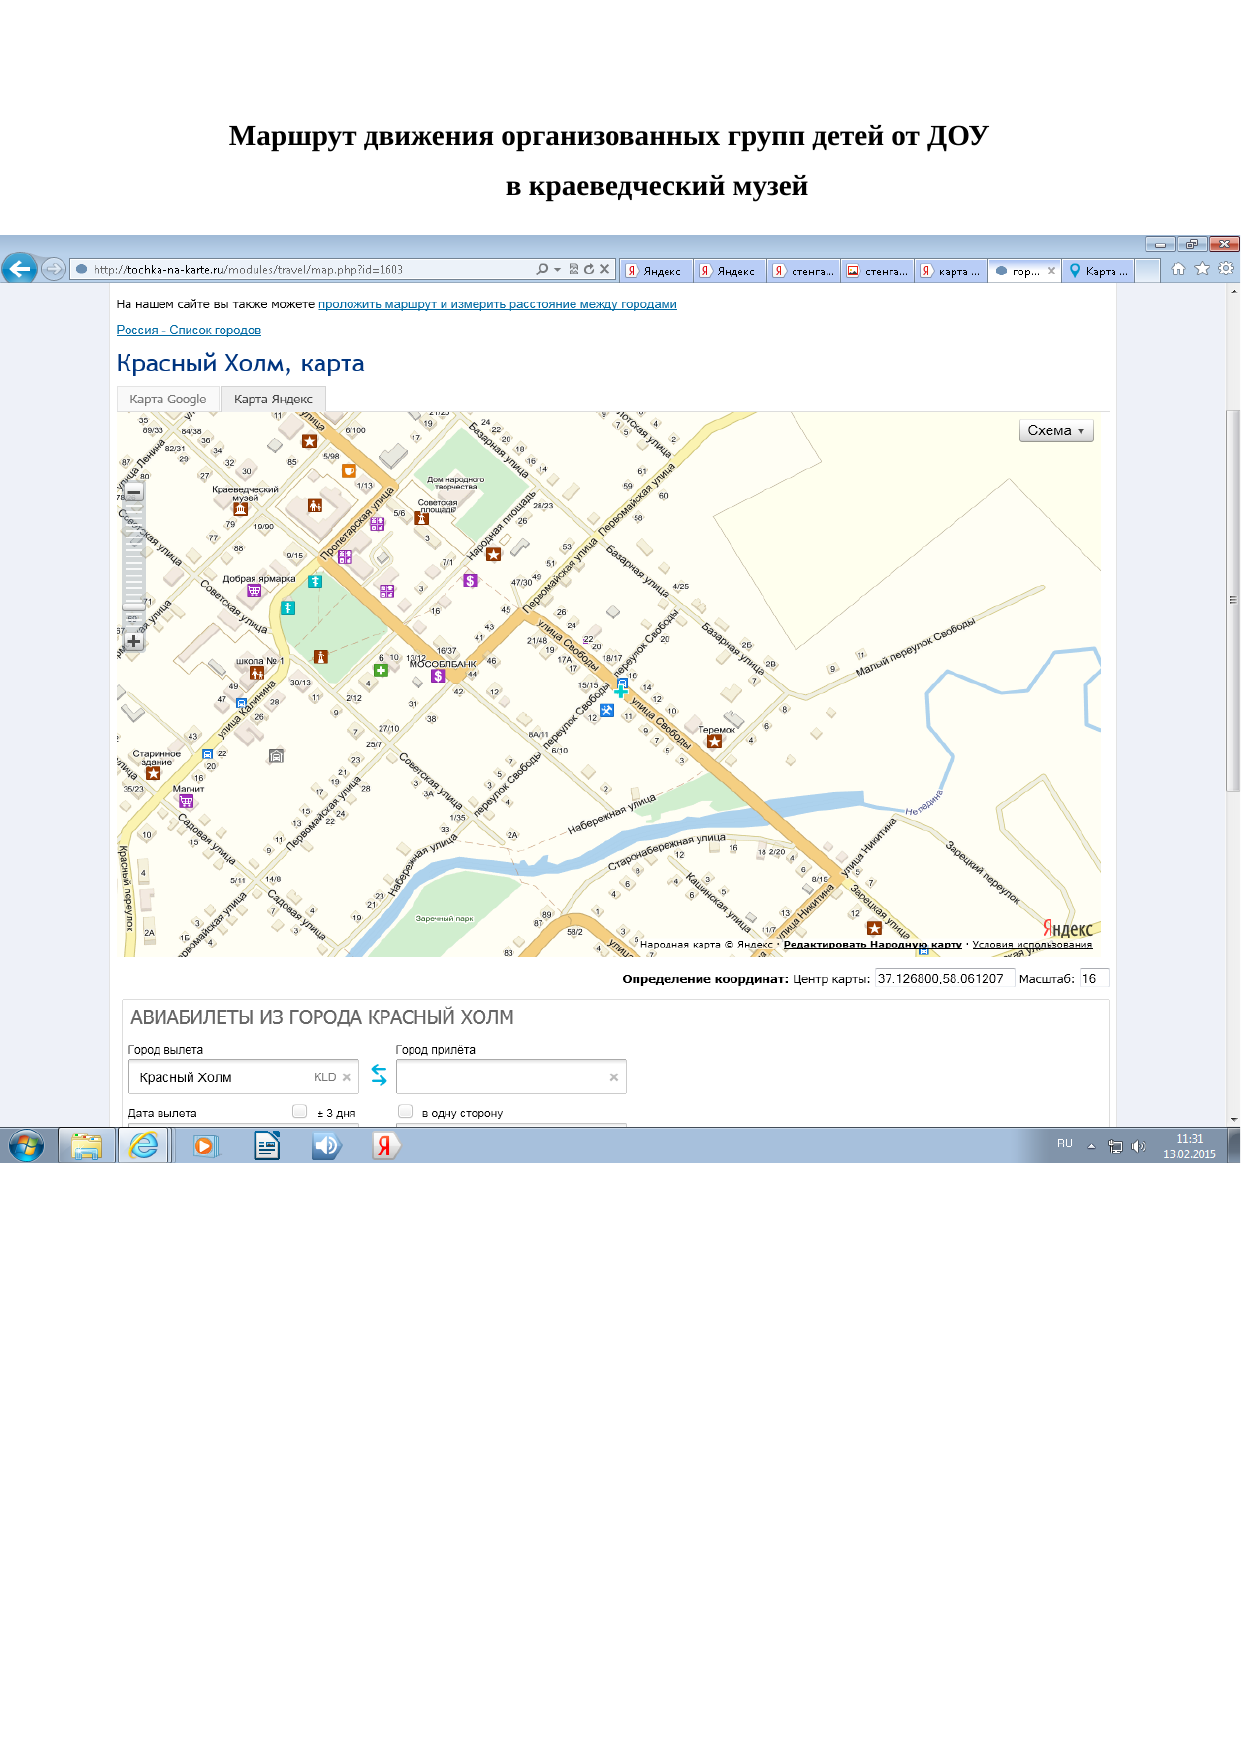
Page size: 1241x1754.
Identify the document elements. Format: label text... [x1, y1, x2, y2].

text Маршрут движения организованных групп детей от ДОУ [118, 118, 1122, 152]
picture [0, 235, 1241, 1163]
text в краеведческий музей [118, 168, 1122, 202]
